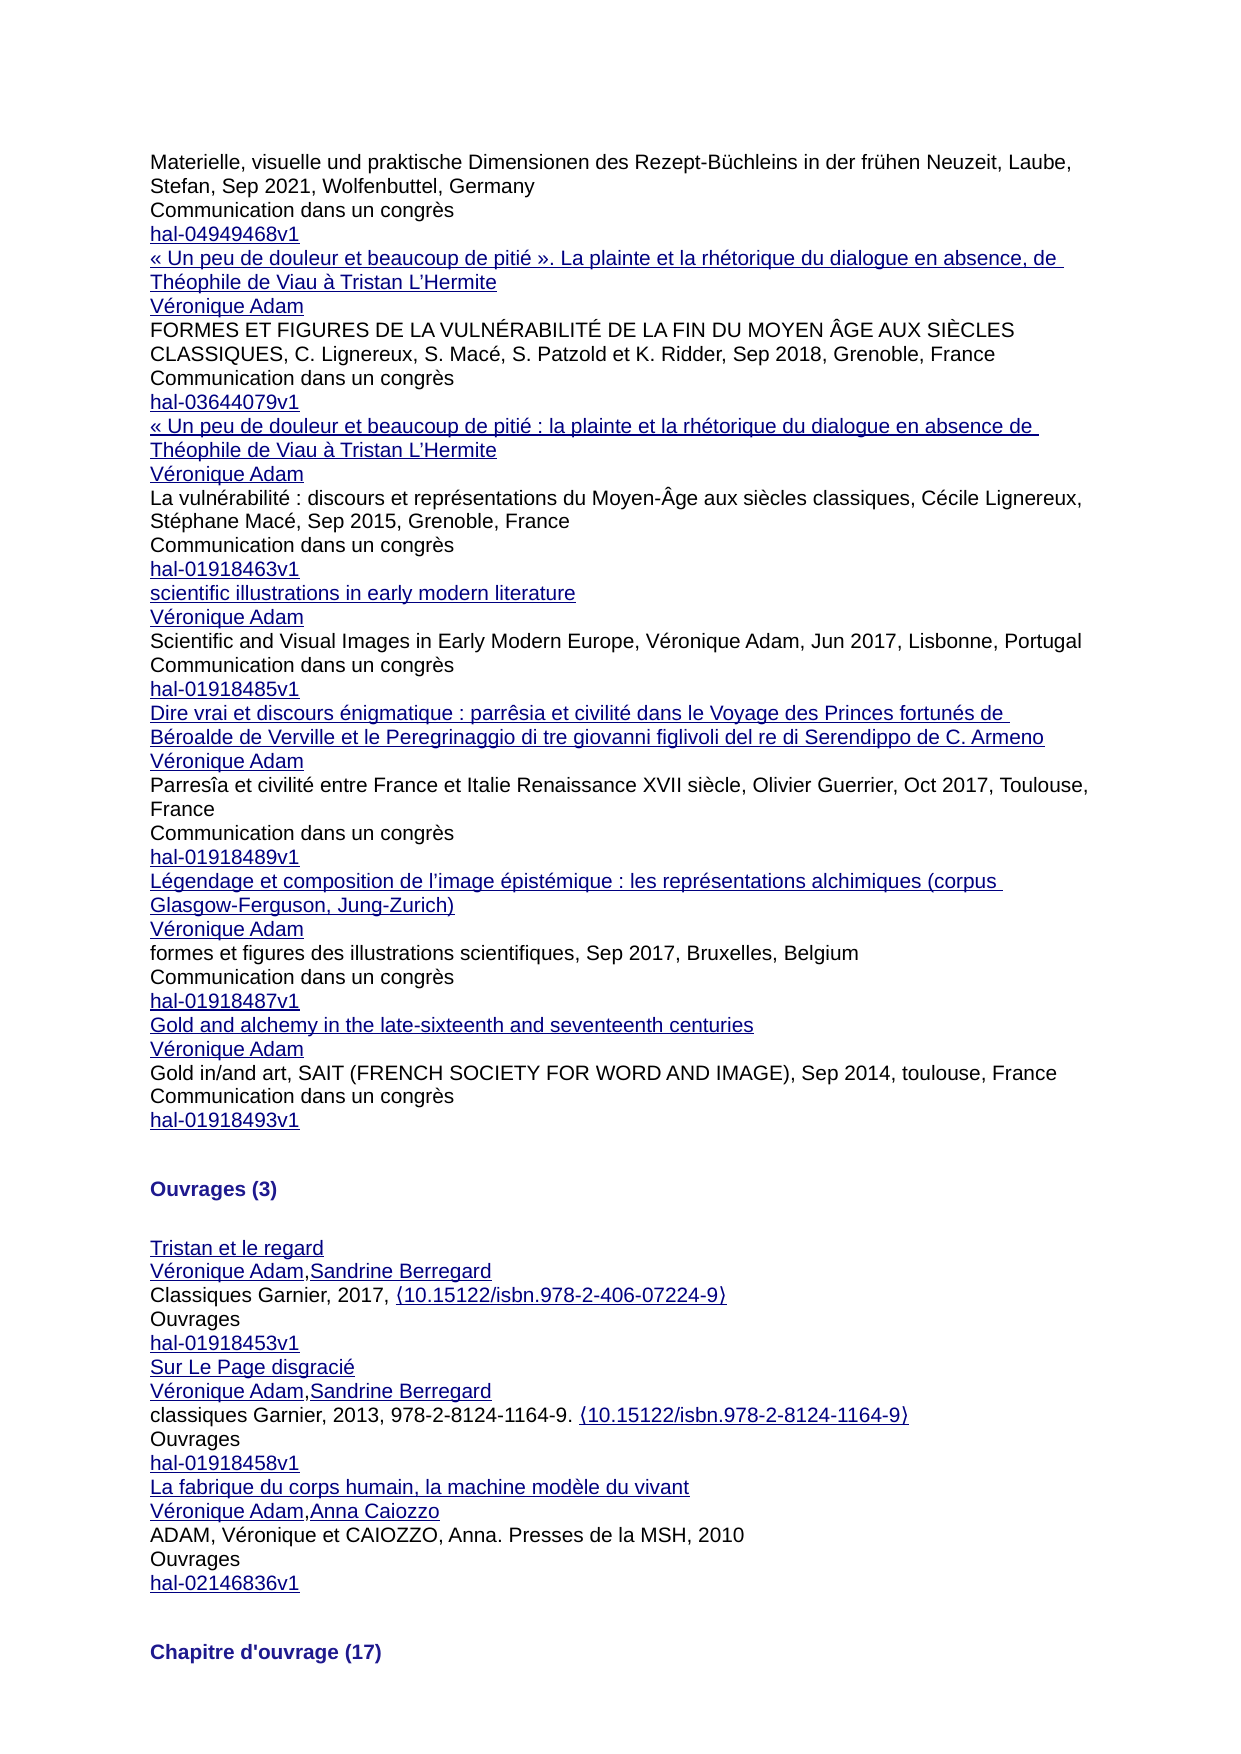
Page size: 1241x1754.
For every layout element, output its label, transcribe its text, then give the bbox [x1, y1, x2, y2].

table_cell La fabrique du corps humain, la machine modèle du vivant Véronique Adam,Anna Caiozzo ADAM, Véronique et CAIOZZO, Anna. Presses de la MSH, 2010 Ouvrages hal-02146836v1 [150, 1475, 1090, 1595]
table_cell scientific illustrations in early modern literature Véronique Adam Scientific and Visual Images in Early Modern Europe, Véronique Adam, Jun 2017, Lisbonne, Portugal Communication dans un congrès hal-01918485v1 [150, 581, 1090, 701]
table_cell Materielle, visuelle und praktische Dimensionen des Rezept-Büchleins in der frühen Neuzeit, Laube, Stefan, Sep 2021, Wolfenbuttel, Germany Communication dans un congrès hal-04949468v1 [150, 150, 1090, 246]
table_cell Légendage et composition de l’image épistémique : les représentations alchimiques (corpus Glasgow-Ferguson, Jung-Zurich) Véronique Adam formes et figures des illustrations scientifiques, Sep 2017, Bruxelles, Belgium Communication dans un congrès hal-01918487v1 [150, 869, 1090, 1012]
table_cell « Un peu de douleur et beaucoup de pitié ». La plainte et la rhétorique du dialogue en absence, de Théophile de Viau à Tristan L’Hermite Véronique Adam FORMES ET FIGURES DE LA VULNÉRABILITÉ DE LA FIN DU MOYEN ÂGE AUX SIÈCLES CLASSIQUES, C. Lignereux, S. Macé, S. Patzold et K. Ridder, Sep 2018, Grenoble, France Communication dans un congrès hal-03644079v1 [150, 246, 1090, 413]
subtitle Chapitre d'ouvrage (17) [150, 1639, 1090, 1663]
table_cell Dire vrai et discours énigmatique : parrêsia et civilité dans le Voyage des Princes fortunés de Béroalde de Verville et le Peregrinaggio di tre giovanni figlivoli del re di Serendippo de C. Armeno Véronique Adam Parresîa et civilité entre France et Italie Renaissance XVII siècle, Olivier Guerrier, Oct 2017, Toulouse, France Communication dans un congrès hal-01918489v1 [150, 701, 1090, 869]
subtitle Ouvrages (3) [150, 1177, 1090, 1201]
table_cell Sur Le Page disgracié Véronique Adam,Sandrine Berregard classiques Garnier, 2013, 978-2-8124-1164-9. ⟨10.15122/isbn.978-2-8124-1164-9⟩ Ouvrages hal-01918458v1 [150, 1355, 1090, 1475]
table_header Tristan et le regard Véronique Adam,Sandrine Berregard Classiques Garnier, 2017, ⟨10.15122/isbn.978-2-406-07224-9⟩ Ouvrages hal-01918453v1 [150, 1235, 1090, 1355]
table_cell Gold and alchemy in the late-sixteenth and seventeenth centuries Véronique Adam Gold in/and art, SAIT (FRENCH SOCIETY FOR WORD AND IMAGE), Sep 2014, toulouse, France Communication dans un congrès hal-01918493v1 [150, 1013, 1090, 1132]
table_cell « Un peu de douleur et beaucoup de pitié : la plainte et la rhétorique du dialogue en absence de Théophile de Viau à Tristan L’Hermite Véronique Adam La vulnérabilité : discours et représentations du Moyen-Âge aux siècles classiques, Cécile Lignereux, Stéphane Macé, Sep 2015, Grenoble, France Communication dans un congrès hal-01918463v1 [150, 414, 1090, 581]
